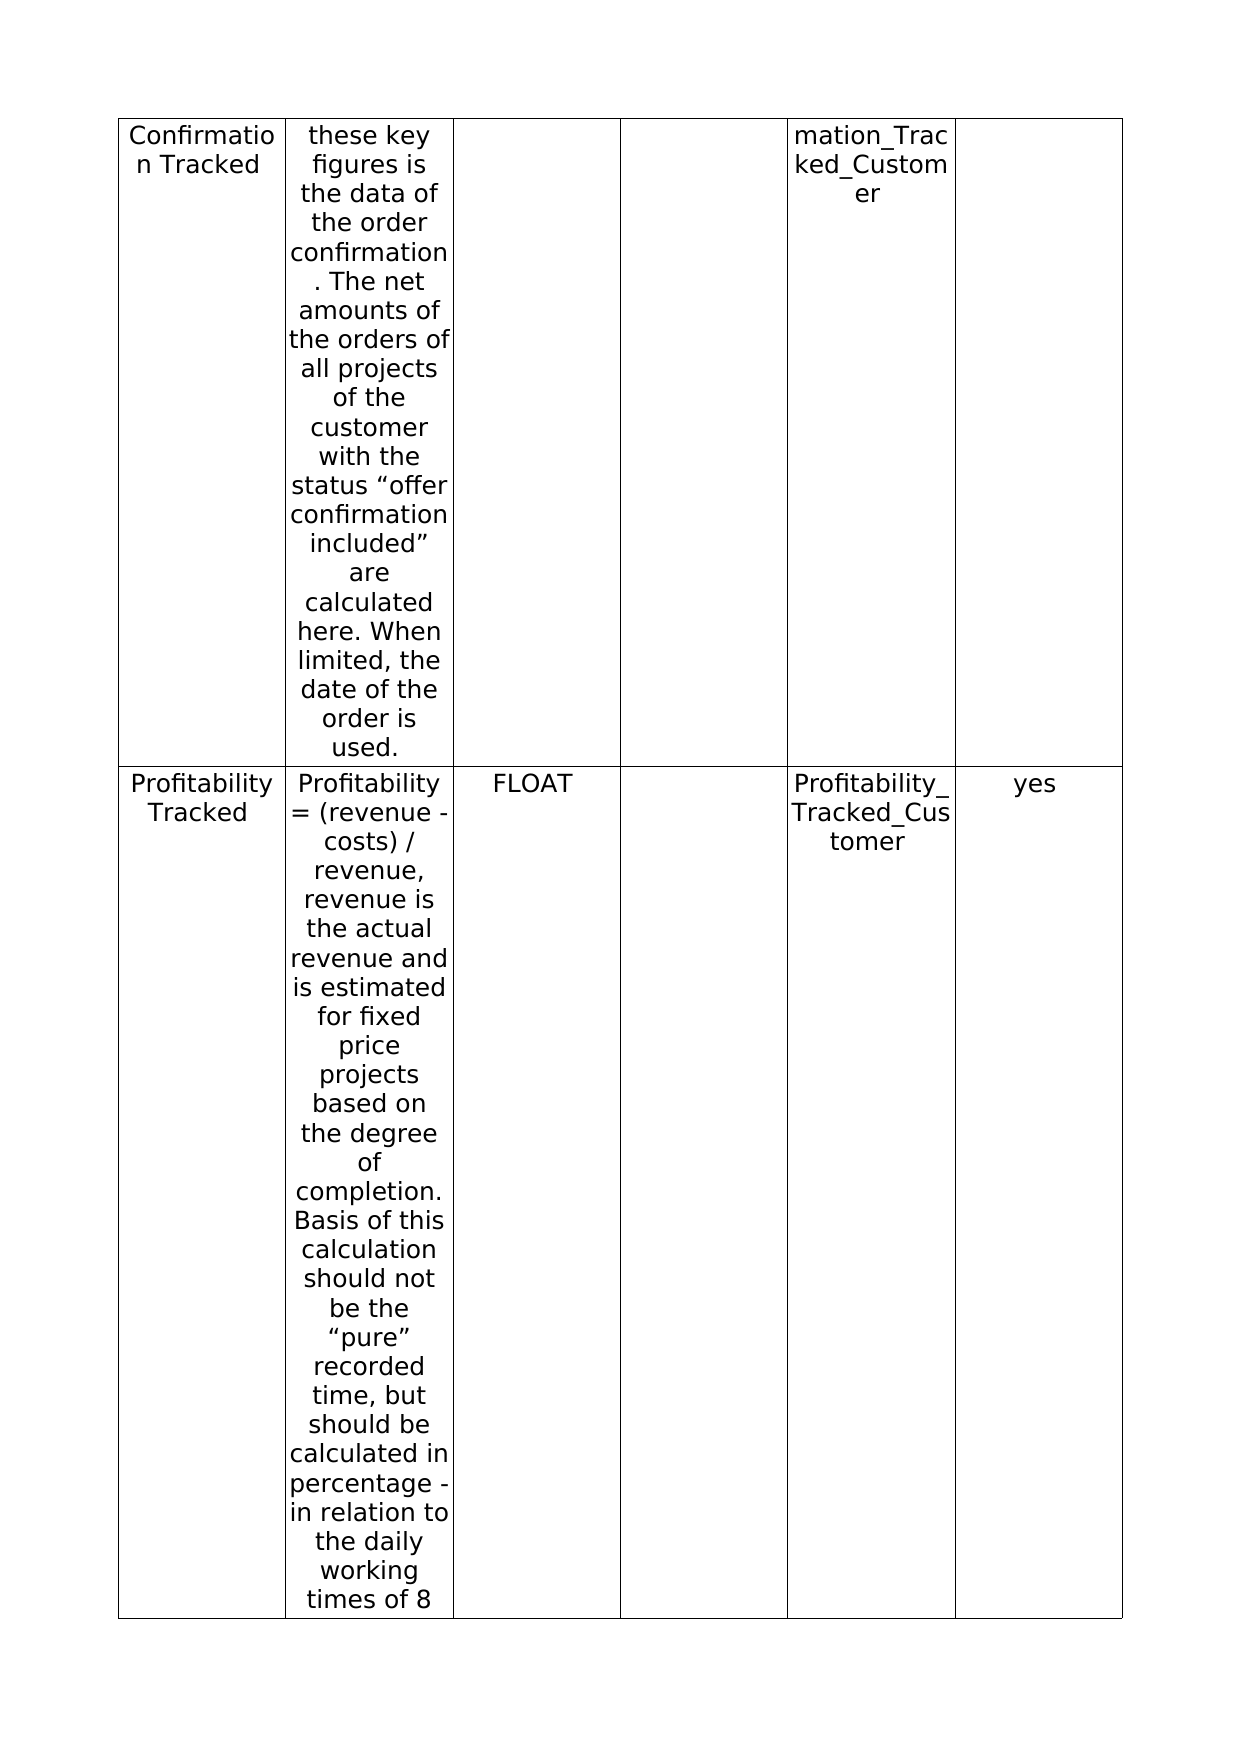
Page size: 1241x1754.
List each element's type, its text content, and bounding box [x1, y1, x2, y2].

table_cell Profitability_Tracked_Customer [788, 767, 955, 1617]
table_cell [454, 119, 620, 766]
table_cell [956, 119, 1122, 766]
table_cell [621, 119, 787, 766]
table_cell these key figures is the data of the order confirmation. The net amounts of the orders of all projects of the customer with the status “offer confirmation included” are calculated here. When limited, the date of the order is used. [286, 119, 453, 766]
table_cell [621, 767, 787, 1617]
table_cell Profitability Tracked [119, 767, 285, 1617]
table_cell FLOAT [454, 767, 620, 1617]
table_cell Confirmation Tracked [119, 119, 285, 766]
table_cell yes [956, 767, 1122, 1617]
table_cell Profitability = (revenue - costs) / revenue, revenue is the actual revenue and is estimated for fixed price projects based on the degree of completion. Basis of this calculation should not be the “pure” recorded time, but should be calculated in percentage - in relation to the daily working times of 8 [286, 767, 453, 1617]
table_cell mation_Tracked_Customer [788, 119, 955, 766]
